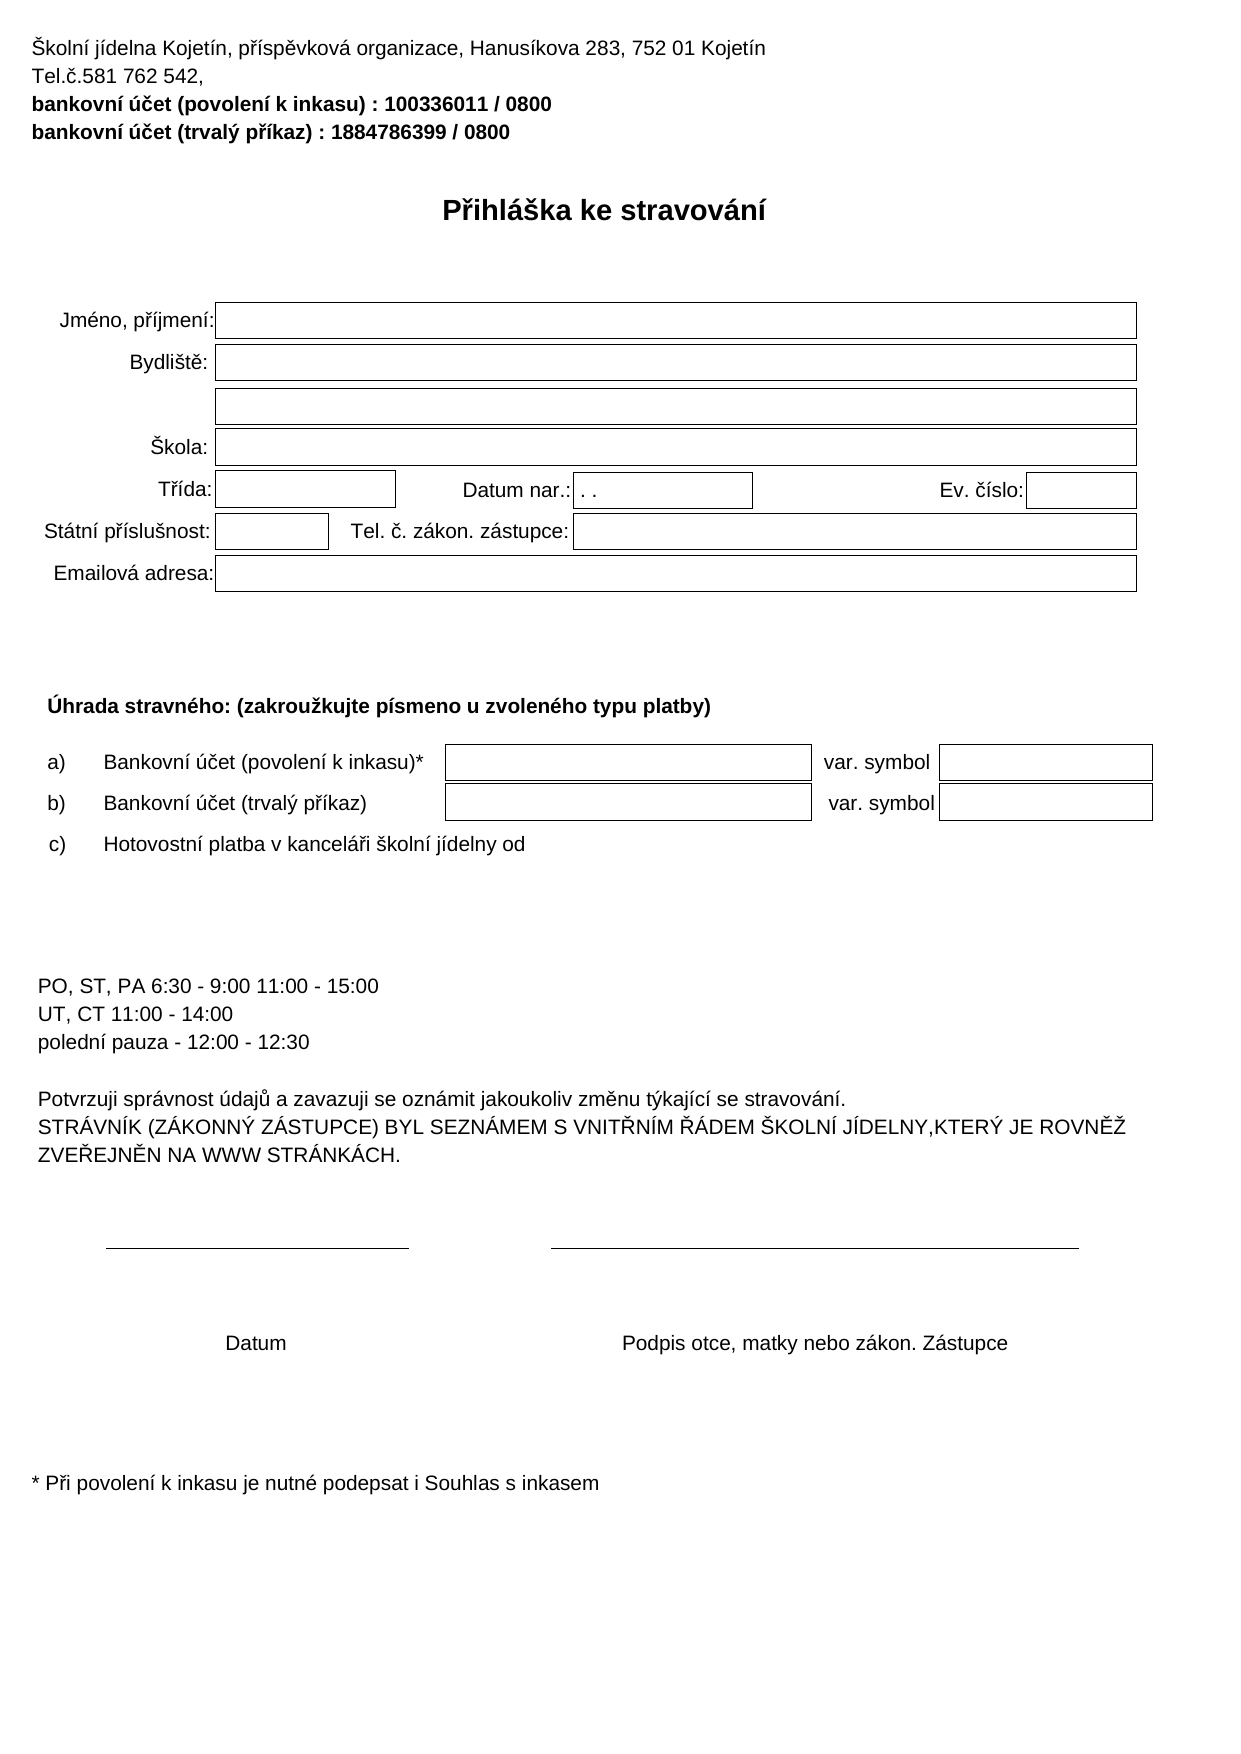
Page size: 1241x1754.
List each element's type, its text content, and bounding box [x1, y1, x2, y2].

text b) Bankovní účet (trvalý příkaz) [31, 790, 445, 815]
text [1027, 477, 1136, 503]
text Jméno, příjmení: [31, 308, 215, 332]
text bankovní účet (povolení k inkasu) : 100336011 / 0800 [31, 89, 1209, 117]
text var. symbol [812, 790, 939, 815]
text ZVEŘEJNĚN NA WWW STRÁNKÁCH. [31, 1140, 1209, 1168]
text [216, 477, 395, 503]
text [216, 519, 328, 543]
text var. symbol [812, 751, 939, 774]
text Datum nar.: [396, 477, 573, 503]
text [216, 308, 1136, 332]
text [940, 790, 1152, 815]
text [216, 561, 1136, 585]
text [1137, 519, 1209, 543]
text STRÁVNÍK (ZÁKONNÝ ZÁSTUPCE) BYL SEZNÁMEM S VNITŘNÍM ŘÁDEM ŠKOLNÍ JÍDELNY,KTERÝ JE ROVNĚŽ [31, 1112, 1209, 1140]
text [1153, 790, 1209, 815]
text c) Hotovostní platba v kanceláři školní jídelny od [31, 831, 1209, 856]
text Emailová adresa: [31, 561, 215, 585]
text [1137, 477, 1209, 503]
text Školní jídelna Kojetín, příspěvková organizace, Hanusíkova 283, 752 01 Kojetín [31, 32, 1209, 61]
text [446, 751, 811, 774]
text Státní příslušnost: [31, 519, 215, 543]
text [1137, 435, 1209, 459]
text UT, CT 11:00 - 14:00 [31, 999, 1209, 1027]
text [940, 751, 1152, 774]
text Potvrzuji správnost údajů a zavazuji se oznámit jakoukoliv změnu týkající se stravování. [31, 1083, 1209, 1112]
text . . [574, 477, 752, 503]
text [1153, 751, 1209, 774]
text Třída: [31, 477, 215, 503]
text * Při povolení k inkasu je nutné podepsat i Souhlas s inkasem [31, 1472, 1209, 1496]
text [216, 351, 1136, 374]
text Úhrada stravného: (zakroužkujte písmeno u zvoleného typu platby) [31, 694, 1209, 719]
text bankovní účet (trvalý příkaz) : 1884786399 / 0800 [31, 117, 1209, 145]
text Bydliště: [31, 351, 215, 374]
text [574, 519, 1136, 543]
text PO, ST, PA 6:30 - 9:00 11:00 - 15:00 [31, 971, 1209, 999]
text Tel.č.581 762 542, [31, 61, 1209, 89]
text [1137, 351, 1209, 374]
text [216, 435, 1136, 459]
text polední pauza - 12:00 - 12:30 [31, 1027, 1209, 1055]
text Datum Podpis otce, matky nebo zákon. Zástupce [31, 1331, 1209, 1355]
text Ev. číslo: [753, 477, 1026, 503]
text Škola: [31, 435, 215, 459]
text Přihláška ke stravování [31, 193, 1209, 227]
text [446, 790, 811, 815]
text a) Bankovní účet (povolení k inkasu)* [31, 751, 445, 774]
text [1137, 308, 1209, 332]
text [1137, 561, 1209, 585]
text Tel. č. zákon. zástupce: [329, 519, 573, 543]
